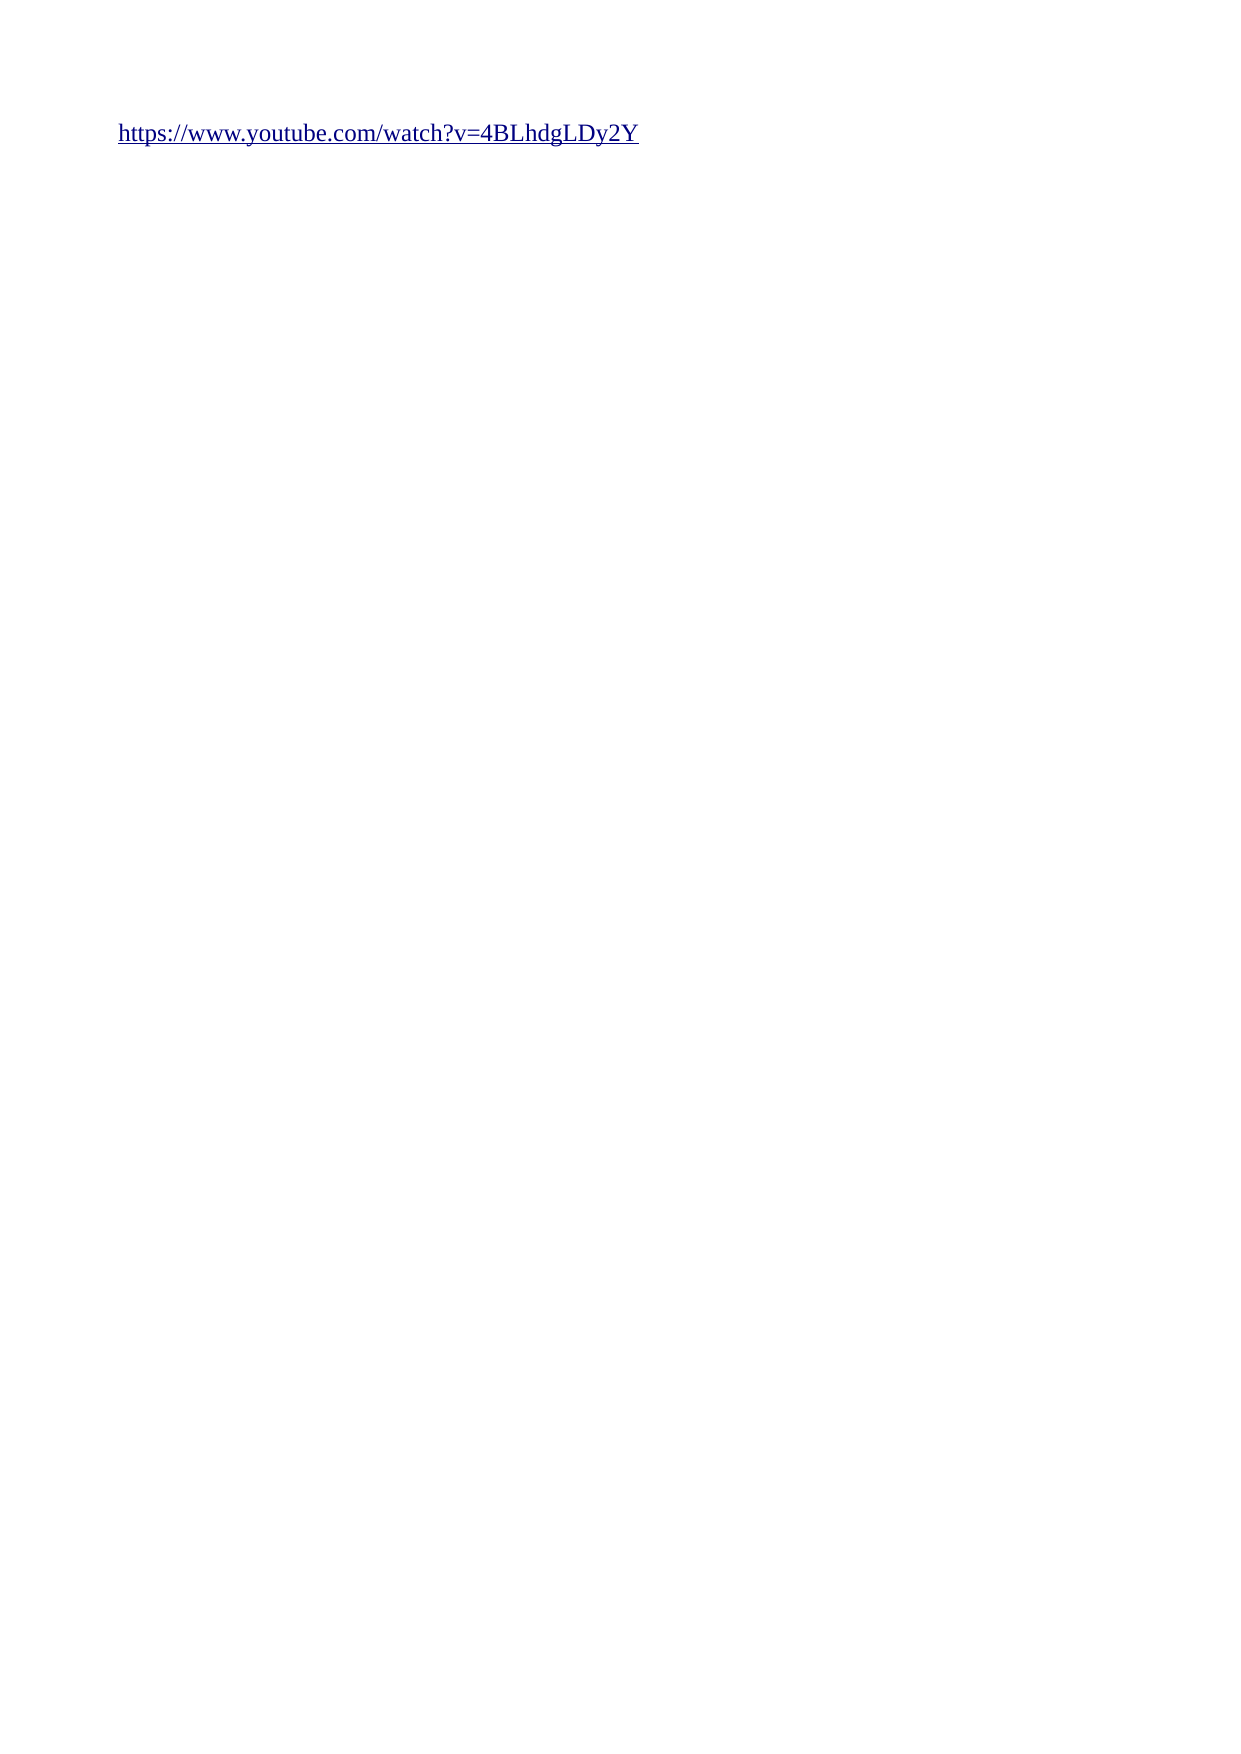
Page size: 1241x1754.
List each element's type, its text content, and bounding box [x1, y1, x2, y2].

text https://www.youtube.com/watch?v=4BLhdgLDy2Y [118, 118, 1122, 147]
